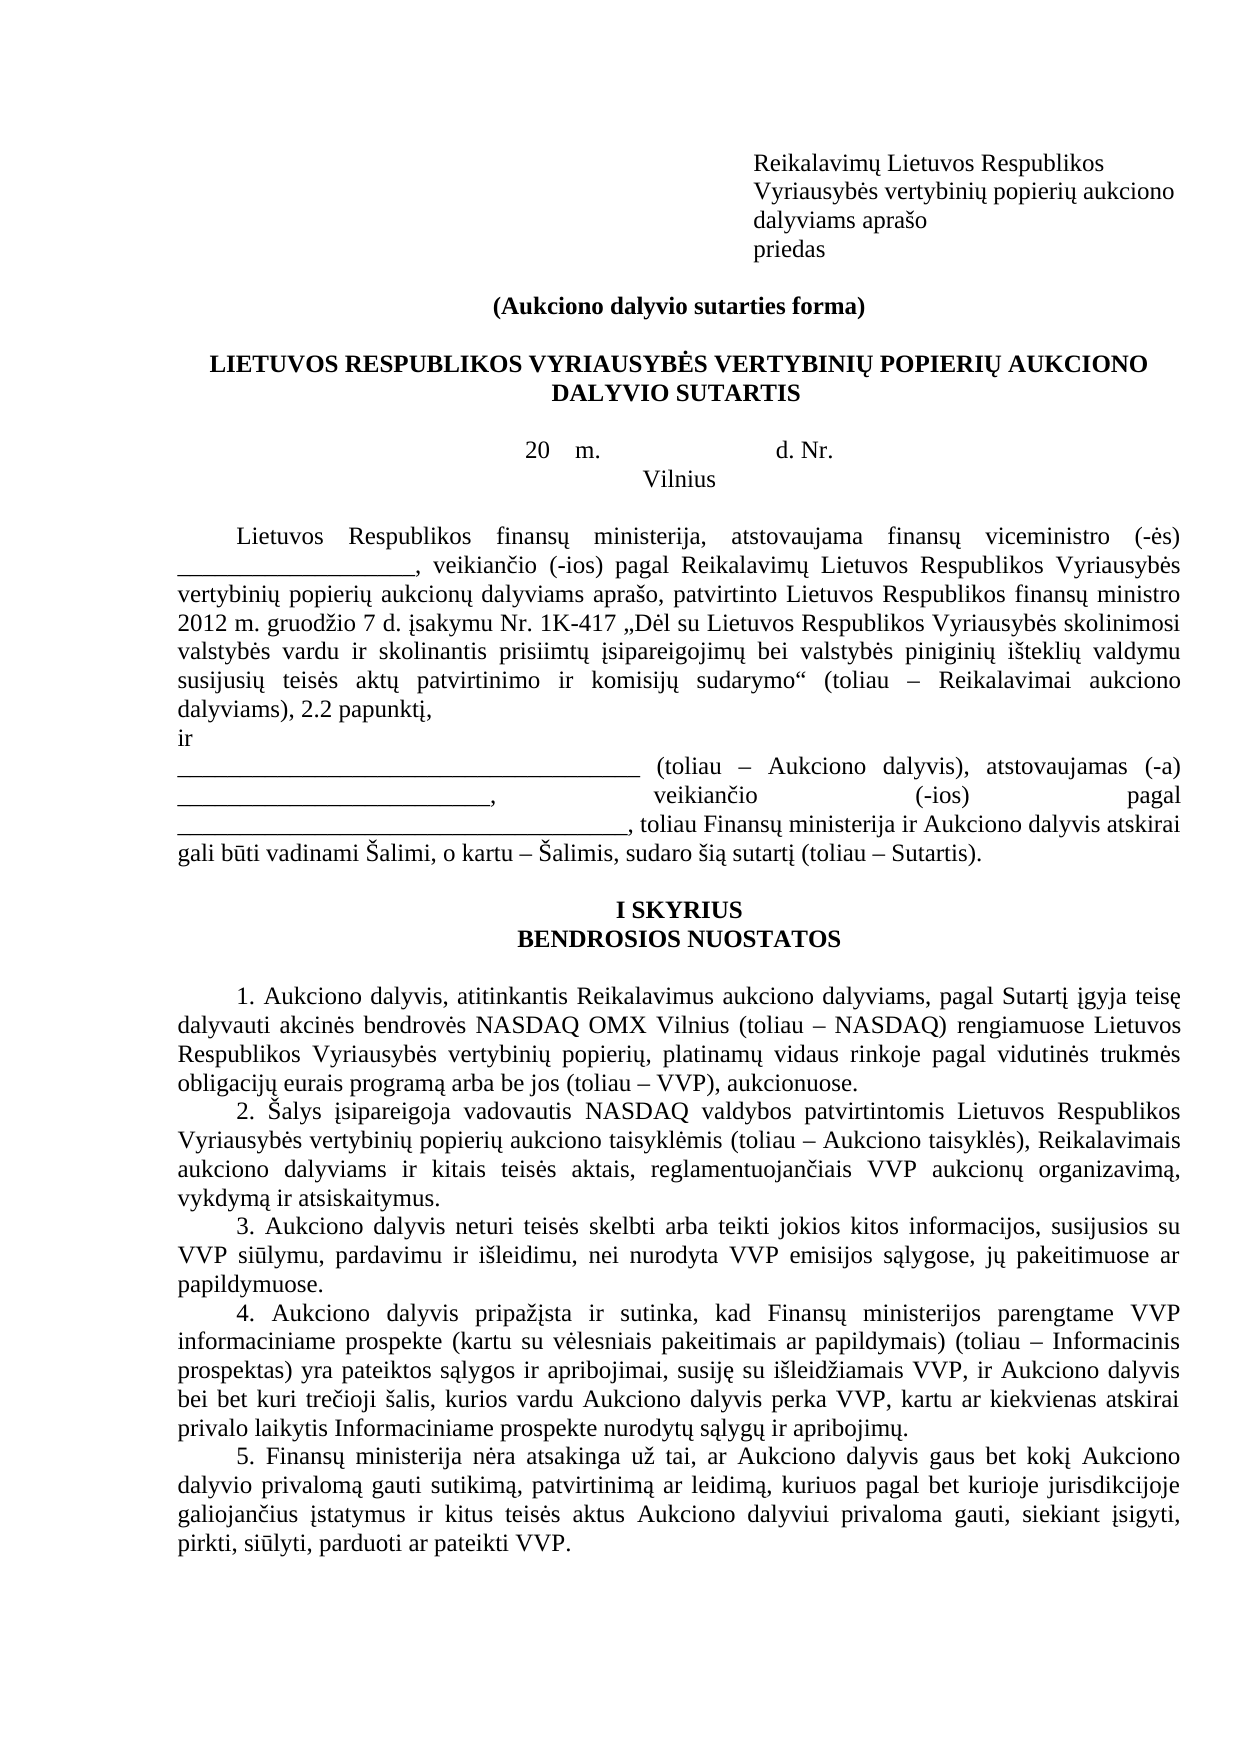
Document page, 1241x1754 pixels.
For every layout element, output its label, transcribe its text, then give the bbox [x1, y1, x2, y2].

text 1. Aukciono dalyvis, atitinkantis Reikalavimus aukciono dalyviams, pagal Sutartį įgyja teisę dalyvauti akcinės bendrovės NASDAQ OMX Vilnius (toliau – NASDAQ) rengiamuose Lietuvos Respublikos Vyriausybės vertybinių popierių, platinamų vidaus rinkoje pagal vidutinės trukmės obligacijų eurais programą arba be jos (toliau – VVP), aukcionuose. [177, 981, 1181, 1096]
text dalyviams aprašo [753, 205, 1181, 234]
text ir [177, 723, 1181, 751]
text 20 m. d. Nr. [177, 435, 1181, 464]
text (Aukciono dalyvio sutarties forma) [177, 291, 1181, 320]
text Vilnius [177, 464, 1181, 493]
text Vyriausybės vertybinių popierių aukciono [753, 176, 1181, 205]
text _____________________________________ (toliau – Aukciono dalyvis), atstovaujamas (-a) _________________________, veikiančio (-ios) pagal ____________________________________, toliau Finansų ministerija ir Aukciono dalyvis atskirai gali būti vadinami Šalimi, o kartu – Šalimis, sudaro šią sutartį (toliau – Sutartis). [177, 751, 1181, 866]
text I SKYRIUS [177, 895, 1181, 924]
text LIETUVOS RESPUBLIKOS VYRIAUSYBĖS VERTYBINIŲ POPIERIŲ AUKCIONO DALYVIO SUTARTIS [177, 349, 1181, 406]
text priedas [753, 234, 1181, 263]
text 3. Aukciono dalyvis neturi teisės skelbti arba teikti jokios kitos informacijos, susijusios su VVP siūlymu, pardavimu ir išleidimu, nei nurodyta VVP emisijos sąlygose, jų pakeitimuose ar papildymuose. [177, 1211, 1181, 1298]
text 4. Aukciono dalyvis pripažįsta ir sutinka, kad Finansų ministerijos parengtame VVP informaciniame prospekte (kartu su vėlesniais pakeitimais ar papildymais) (toliau – Informacinis prospektas) yra pateiktos sąlygos ir apribojimai, susiję su išleidžiamais VVP, ir Aukciono dalyvis bei bet kuri trečioji šalis, kurios vardu Aukciono dalyvis perka VVP, kartu ar kiekvienas atskirai privalo laikytis Informaciniame prospekte nurodytų sąlygų ir apribojimų. [177, 1298, 1181, 1441]
text 5. Finansų ministerija nėra atsakinga už tai, ar Aukciono dalyvis gaus bet kokį Aukciono dalyvio privalomą gauti sutikimą, patvirtinimą ar leidimą, kuriuos pagal bet kurioje jurisdikcijoje galiojančius įstatymus ir kitus teisės aktus Aukciono dalyviui privaloma gauti, siekiant įsigyti, pirkti, siūlyti, parduoti ar pateikti VVP. [177, 1441, 1181, 1556]
text Lietuvos Respublikos finansų ministerija, atstovaujama finansų viceministro (-ės) ___________________, veikiančio (-ios) pagal Reikalavimų Lietuvos Respublikos Vyriausybės vertybinių popierių aukcionų dalyviams aprašo, patvirtinto Lietuvos Respublikos finansų ministro 2012 m. gruodžio 7 d. įsakymu Nr. 1K-417 „Dėl su Lietuvos Respublikos Vyriausybės skolinimosi valstybės vardu ir skolinantis prisiimtų įsipareigojimų bei valstybės piniginių išteklių valdymu susijusių teisės aktų patvirtinimo ir komisijų sudarymo“ (toliau – Reikalavimai aukciono dalyviams), 2.2 papunktį, [177, 521, 1181, 723]
text BENDROSIOS NUOSTATOS [177, 924, 1181, 953]
text 2. Šalys įsipareigoja vadovautis NASDAQ valdybos patvirtintomis Lietuvos Respublikos Vyriausybės vertybinių popierių aukciono taisyklėmis (toliau – Aukciono taisyklės), Reikalavimais aukciono dalyviams ir kitais teisės aktais, reglamentuojančiais VVP aukcionų organizavimą, vykdymą ir atsiskaitymus. [177, 1096, 1181, 1211]
text Reikalavimų Lietuvos Respublikos [753, 148, 1181, 176]
